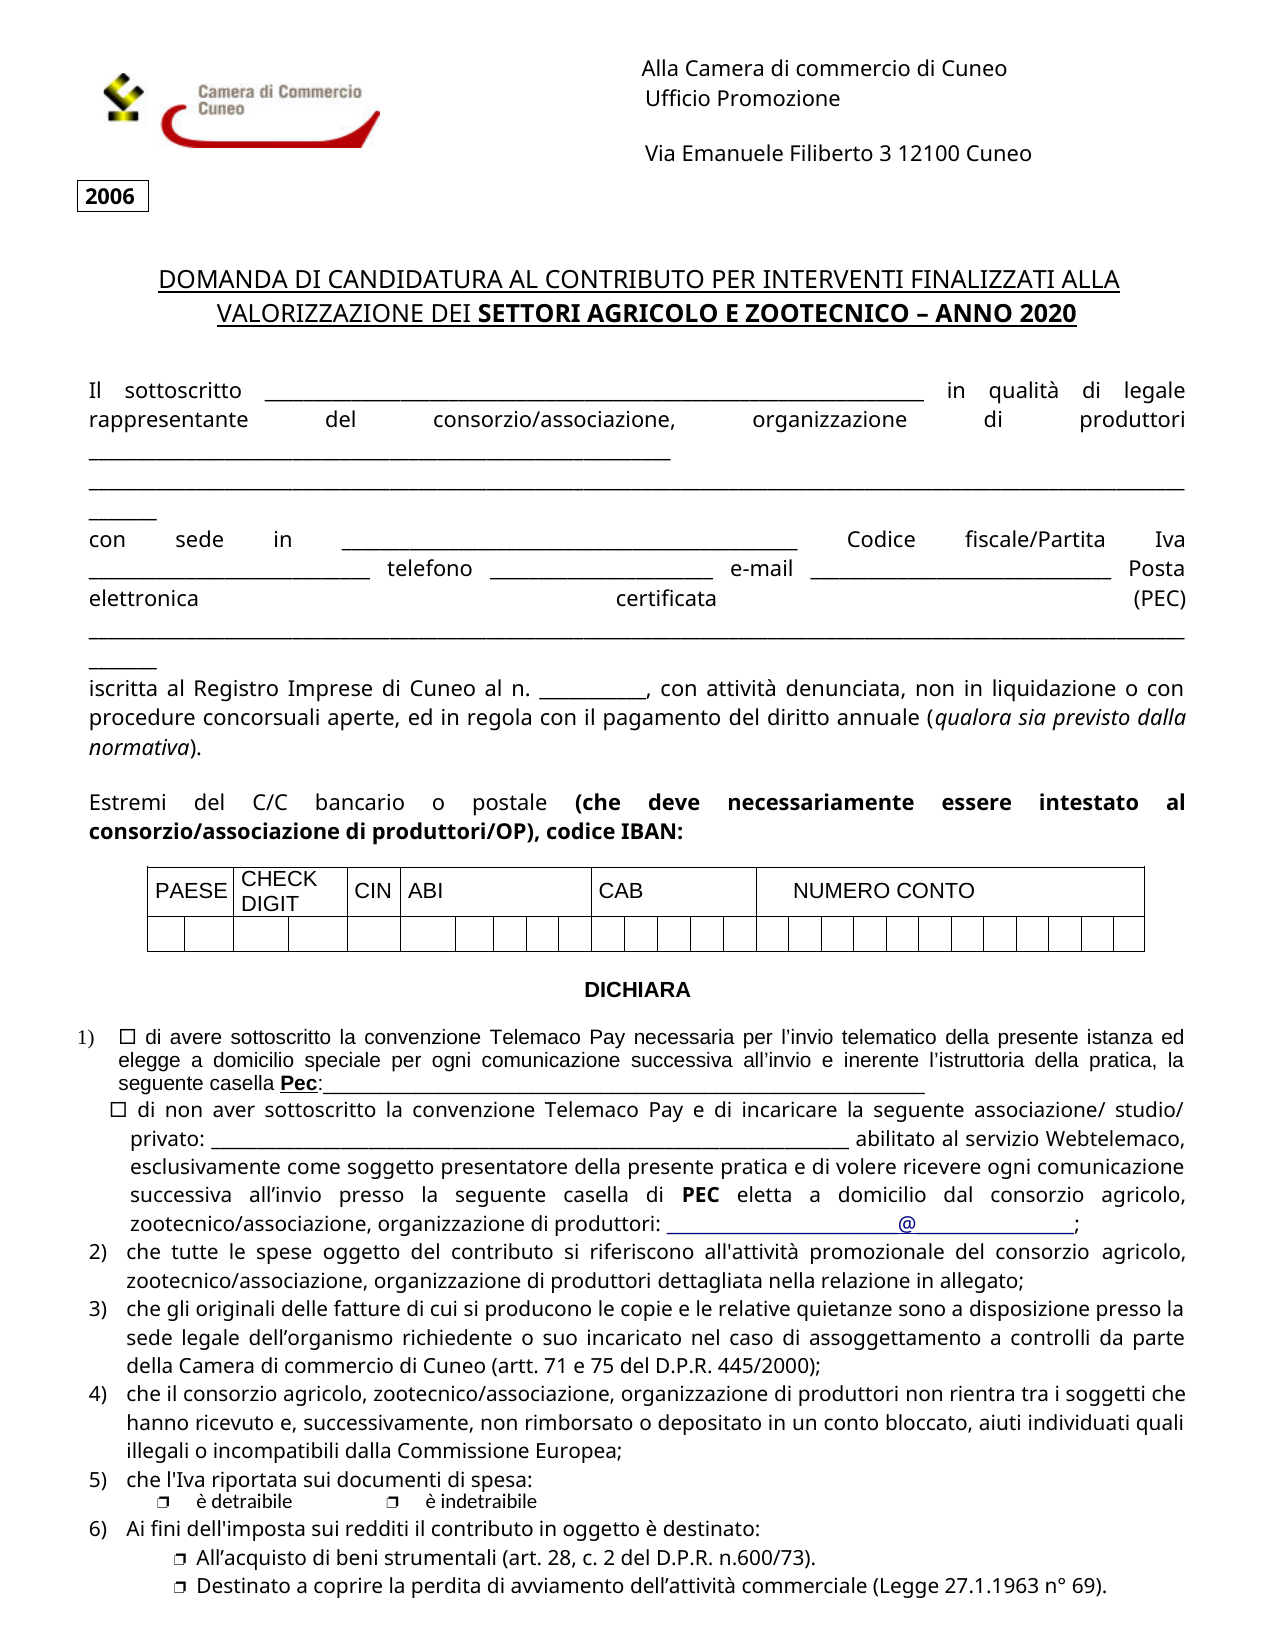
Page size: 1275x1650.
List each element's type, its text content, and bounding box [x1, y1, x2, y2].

table_cell [401, 917, 455, 951]
table_cell [592, 917, 624, 951]
table_cell [494, 917, 526, 951]
table_cell [625, 917, 657, 951]
table_header [81, 41, 637, 180]
table_cell [658, 917, 690, 951]
table_header PAESE [148, 868, 233, 916]
text DICHIARA [89, 978, 1186, 1002]
list  è detraibile  è indetraibile [89, 1493, 1186, 1514]
table_header ABI [401, 868, 591, 916]
table_cell [1049, 917, 1081, 951]
text Estremi del C/C bancario o postale (che deve necessariamente essere intestato al consorzio/associazione di produttori/OP), codice IBAN: [89, 786, 1186, 846]
text ________________________________________________________________________________________________________________________ [89, 464, 1186, 524]
table_cell [1017, 917, 1048, 951]
table_cell [984, 917, 1016, 951]
table_cell [185, 917, 233, 951]
list che l'Iva riportata sui documenti di spesa: [89, 1465, 1186, 1493]
table_header CAB [592, 868, 756, 916]
list  di avere sottoscritto la convenzione Telemaco Pay necessaria per l’invio telematico della presente istanza ed elegge a domicilio speciale per ogni comunicazione successiva all’invio e inerente l’istruttoria della pratica, la seguente casella Pec:____________________________________________________ [77, 1025, 1186, 1095]
table_header Alla Camera di commercio di Cuneo Ufficio Promozione Via Emanuele Filiberto 3 12100 Cuneo [638, 41, 1194, 180]
table_cell [1114, 917, 1144, 951]
text Il sottoscritto ____________________________________________________________________ in qualità di legale rappresentante del consorzio/associazione, organizzazione di produttori ____________________________________________________________ [89, 375, 1186, 464]
picture [103, 73, 380, 148]
table_cell [887, 917, 918, 951]
table_cell [789, 917, 821, 951]
text con sede in _______________________________________________ Codice fiscale/Partita Iva _____________________________ telefono _______________________ e-mail _______________________________ Posta elettronica certificata (PEC) ________________________________________________________________________________________________________________________ [89, 524, 1186, 673]
table_header NUMERO CONTO [757, 868, 1144, 916]
list  Destinato a coprire la perdita di avviamento dell’attività commerciale (Legge 27.1.1963 n° 69). [126, 1571, 1186, 1599]
table_cell [822, 917, 853, 951]
table_cell [456, 917, 493, 951]
table_cell [348, 917, 400, 951]
text DOMANDA DI CANDIDATURA AL CONTRIBUTO PER INTERVENTI FINALIZZATI ALLA VALORIZZAZIONE DEI SETTORI AGRICOLO E ZOOTECNICO – ANNO 2020 [73, 262, 1205, 330]
table_cell [148, 917, 184, 951]
text  di non aver sottoscritto la convenzione Telemaco Pay e di incaricare la seguente associazione/ studio/ privato: _____________________________________________________________________ abilitato al servizio Webtelemaco, esclusivamente come soggetto presentatore della presente pratica e di volere ricevere ogni comunicazione successiva all’invio presso la seguente casella di PEC eletta a domicilio dal consorzio agricolo, zootecnico/associazione, organizzazione di produttori: _________________________@_________________; [94, 1095, 1186, 1237]
table_cell [691, 917, 723, 951]
list che il consorzio agricolo, zootecnico/associazione, organizzazione di produttori non rientra tra i soggetti che hanno ricevuto e, successivamente, non rimborsato o depositato in un conto bloccato, aiuti individuati quali illegali o incompatibili dalla Commissione Europea; [89, 1379, 1186, 1465]
table_cell [527, 917, 558, 951]
table_cell [289, 917, 347, 951]
table_header CIN [348, 868, 400, 916]
table_cell [952, 917, 983, 951]
table_cell [854, 917, 886, 951]
list che gli originali delle fatture di cui si producono le copie e le relative quietanze sono a disposizione presso la sede legale dell’organismo richiedente o suo incaricato nel caso di assoggettamento a controlli da parte della Camera di commercio di Cuneo (artt. 71 e 75 del D.P.R. 445/2000); [89, 1294, 1186, 1379]
table_cell [234, 917, 288, 951]
table_cell [1082, 917, 1113, 951]
table_cell [724, 917, 756, 951]
table_cell [757, 917, 788, 951]
table_header CHECK DIGIT [234, 868, 347, 916]
table_header 2006 [78, 181, 148, 211]
list  All’acquisto di beni strumentali (art. 28, c. 2 del D.P.R. n.600/73). [126, 1543, 1186, 1571]
table_cell [919, 917, 951, 951]
text iscritta al Registro Imprese di Cuneo al n. ___________, con attività denunciata, non in liquidazione o con procedure concorsuali aperte, ed in regola con il pagamento del diritto annuale (qualora sia previsto dalla normativa). [89, 673, 1186, 762]
list Ai fini dell'imposta sui redditi il contributo in oggetto è destinato: [89, 1514, 1186, 1543]
table_cell [559, 917, 591, 951]
list che tutte le spese oggetto del contributo si riferiscono all'attività promozionale del consorzio agricolo, zootecnico/associazione, organizzazione di produttori dettagliata nella relazione in allegato; [89, 1237, 1186, 1294]
